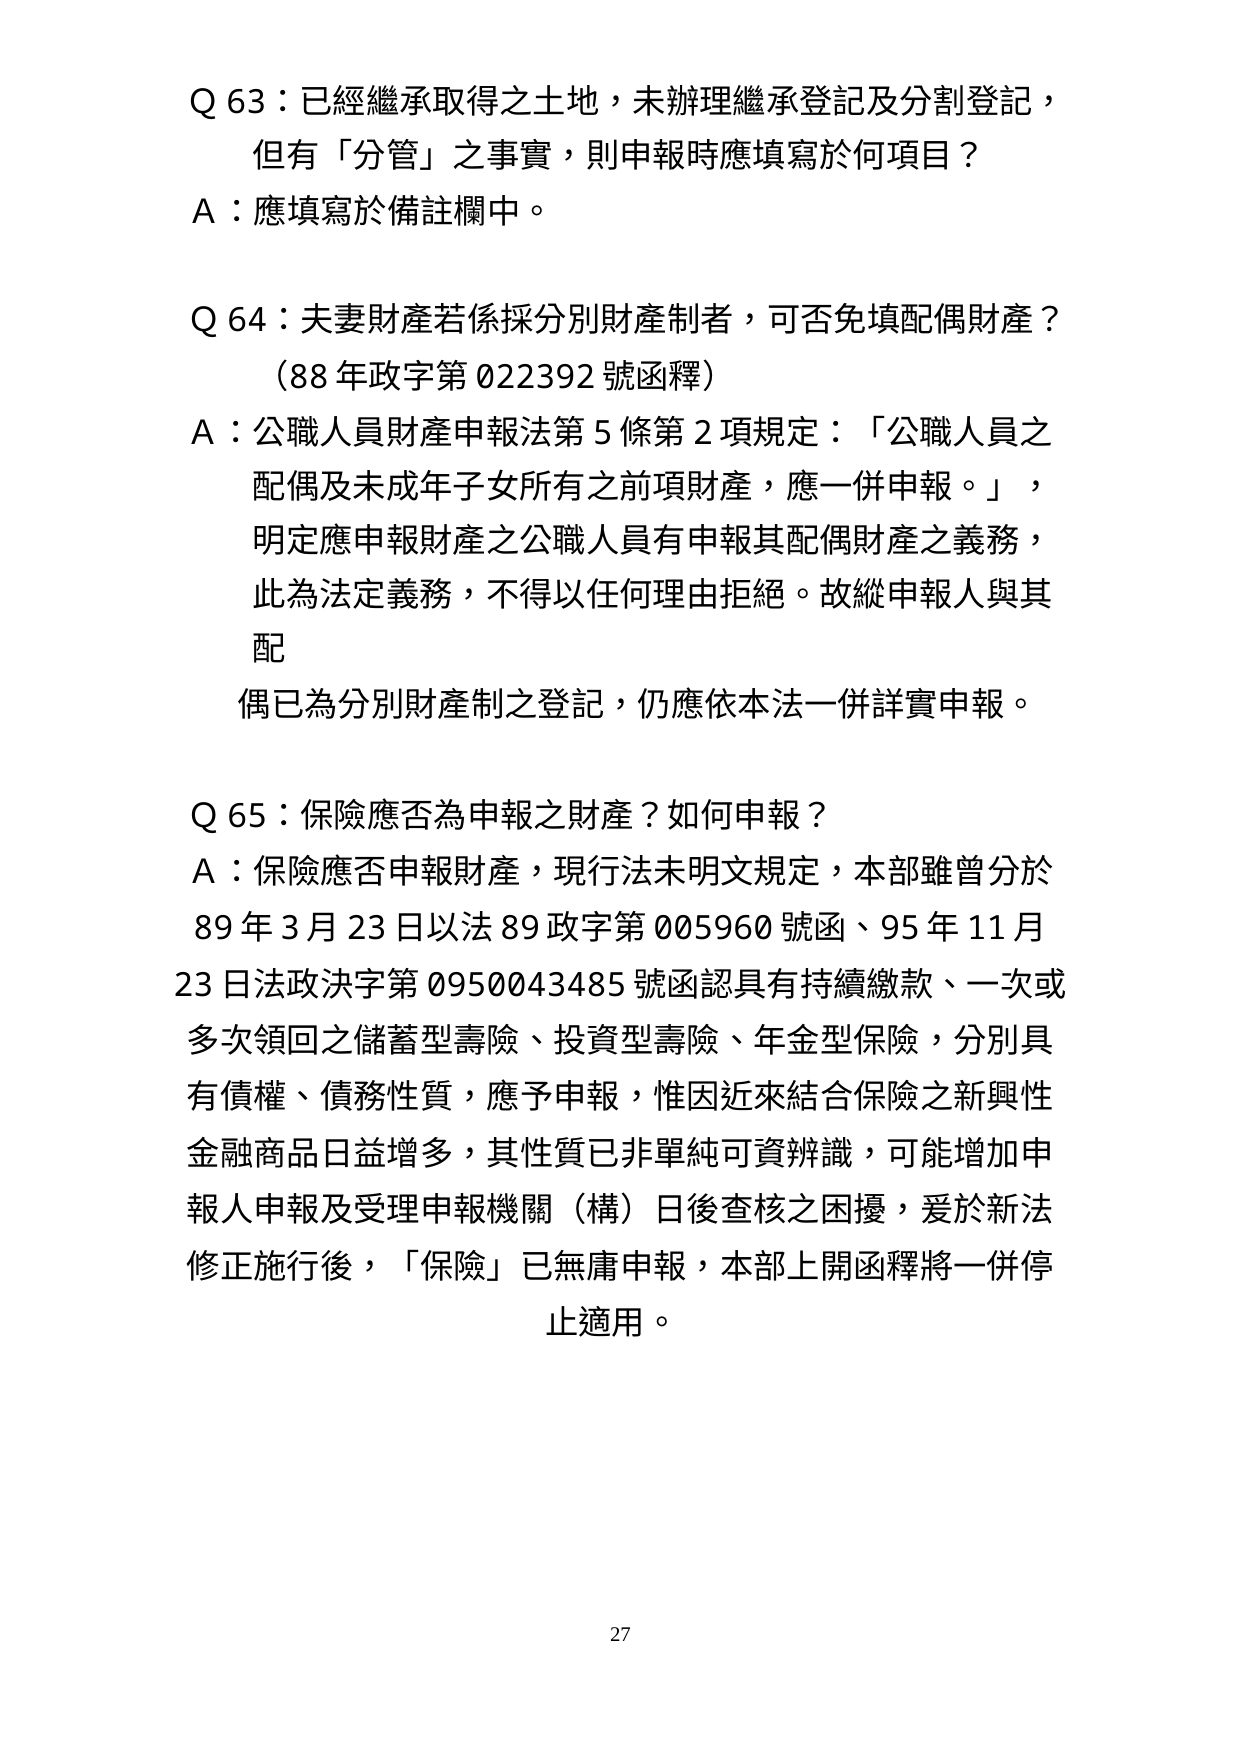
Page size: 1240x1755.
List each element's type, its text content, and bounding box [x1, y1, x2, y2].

text Ｑ65：保險應否為申報之財產？如何申報？ [187, 788, 1069, 837]
text Ｑ63：已經繼承取得之土地，未辦理繼承登記及分割登記，但有「分管」之事實，則申報時應填寫於何項目？ [186, 75, 1069, 177]
text Ａ：應填寫於備註欄中。 [187, 185, 1069, 233]
text Ａ：保險應否申報財產，現行法未明文規定，本部雖曾分於 [187, 845, 1069, 893]
text （88年政字第022392號函釋） [255, 349, 1069, 398]
text Ｑ64：夫妻財產若係採分別財產制者，可否免填配偶財產？ [187, 293, 1069, 342]
text Ａ：公職人員財產申報法第5條第2項規定：「公職人員之配偶及未成年子女所有之前項財產，應一併申報。」，明定應申報財產之公職人員有申報其配偶財產之義務，此為法定義務，不得以任何理由拒絕。故縱申報人與其配 [186, 406, 1069, 670]
text 偶已為分別財產制之登記，仍應依本法一併詳實申報。 [170, 678, 1054, 726]
text 89年3月23日以法89政字第005960號函、95年11月 23日法政決字第0950043485號函認具有持續繳款、一次或多次領回之儲蓄型壽險、投資型壽險、年金型保險，分別具有債權、債務性質，應予申報，惟因近來結合保險之新興性金融商品日益增多，其性質已非單純可資辨識，可能增加申報人申報及受理申報機關（構）日後查核之困擾，爰於新法修正施行後，「保險」已無庸申報，本部上開函釋將一併停止適用。 [172, 901, 1067, 1344]
